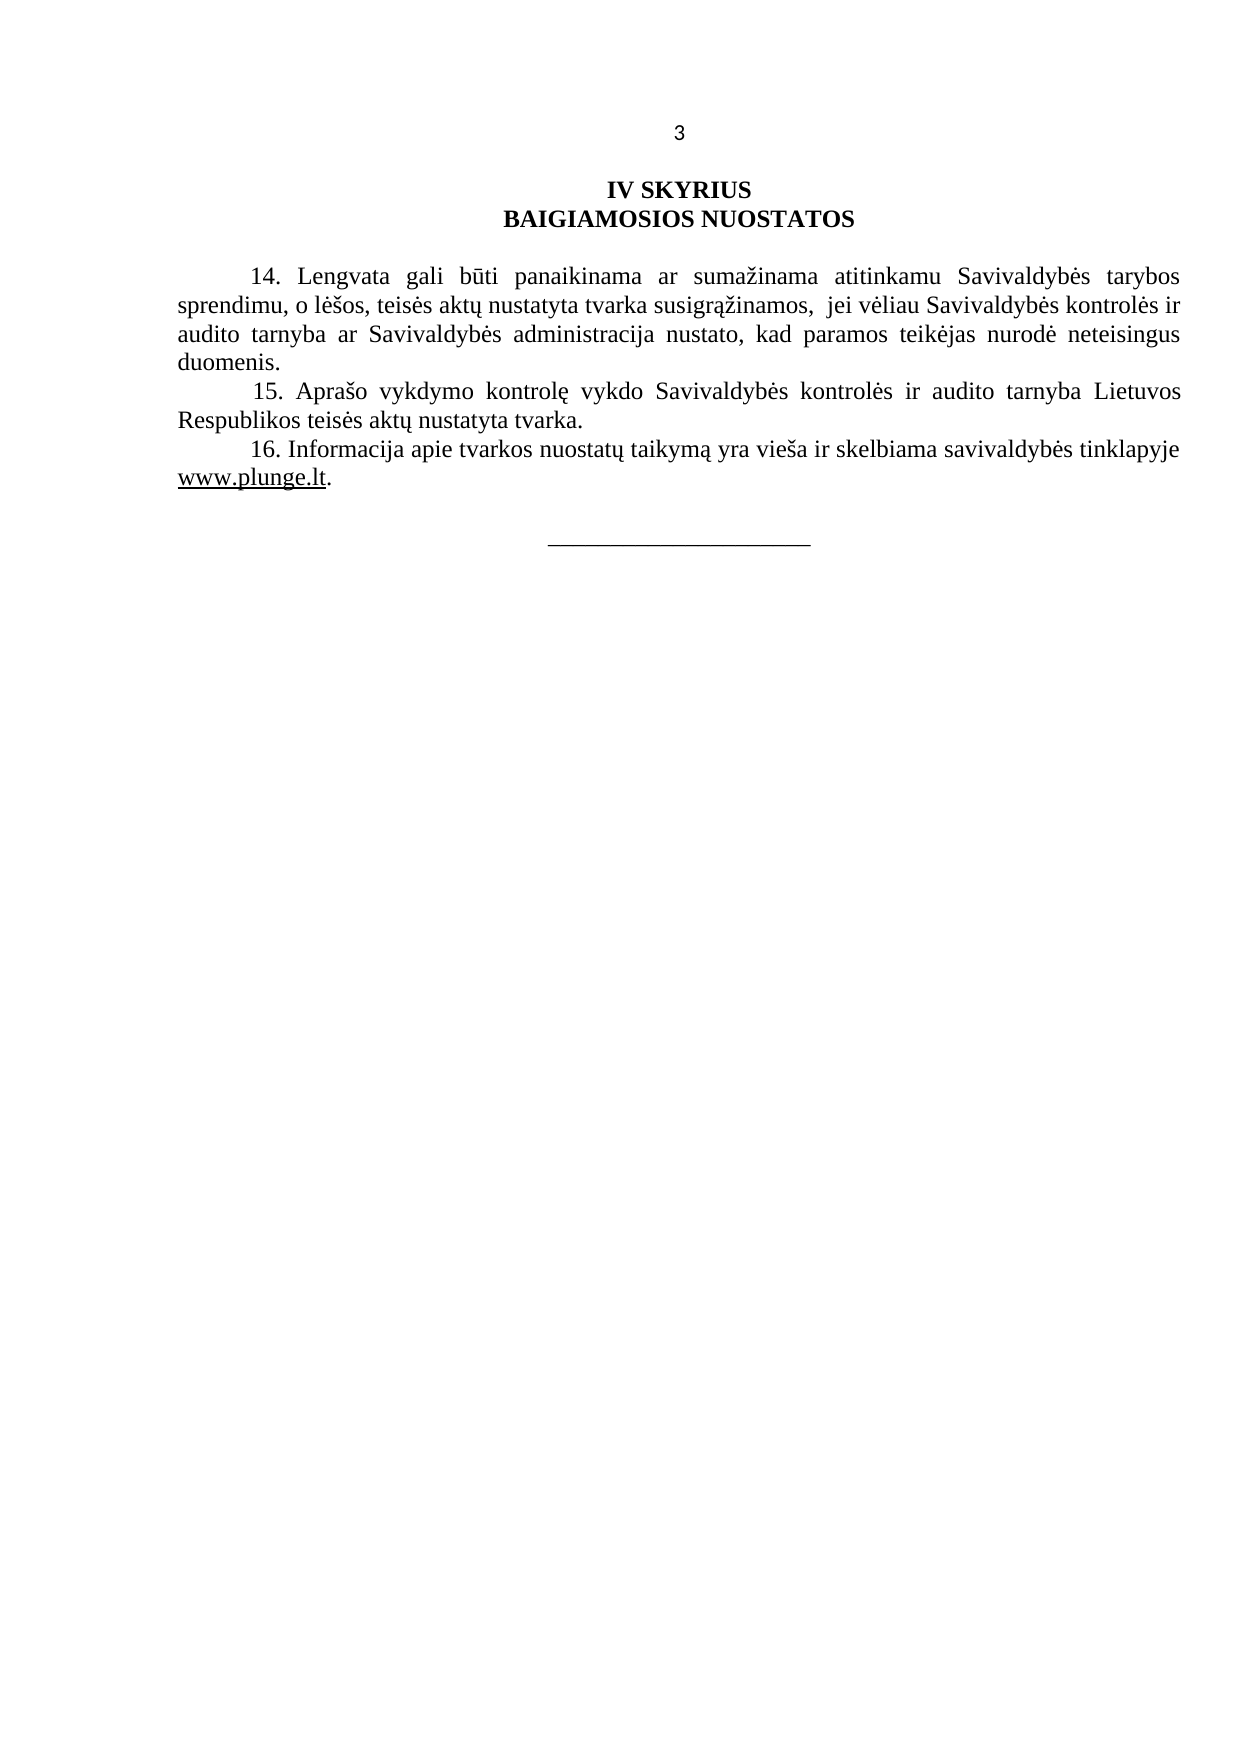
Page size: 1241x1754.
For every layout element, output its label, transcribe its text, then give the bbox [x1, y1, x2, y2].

text 15. Aprašo vykdymo kontrolę vykdo Savivaldybės kontrolės ir audito tarnyba Lietuvos Respublikos teisės aktų nustatyta tvarka. [177, 376, 1181, 434]
text 16. Informacija apie tvarkos nuostatų taikymą yra vieša ir skelbiama savivaldybės tinklapyje www.plunge.lt. [177, 434, 1181, 491]
subtitle BAIGIAMOSIOS NUOSTATOS [177, 204, 1181, 232]
text _____________________ [177, 520, 1181, 549]
text 14. Lengvata gali būti panaikinama ar sumažinama atitinkamu Savivaldybės tarybos sprendimu, o lėšos, teisės aktų nustatyta tvarka susigrąžinamos, jei vėliau Savivaldybės kontrolės ir audito tarnyba ar Savivaldybės administracija nustato, kad paramos teikėjas nurodė neteisingus duomenis. [177, 261, 1181, 376]
subtitle IV SKYRIUS [177, 175, 1181, 204]
